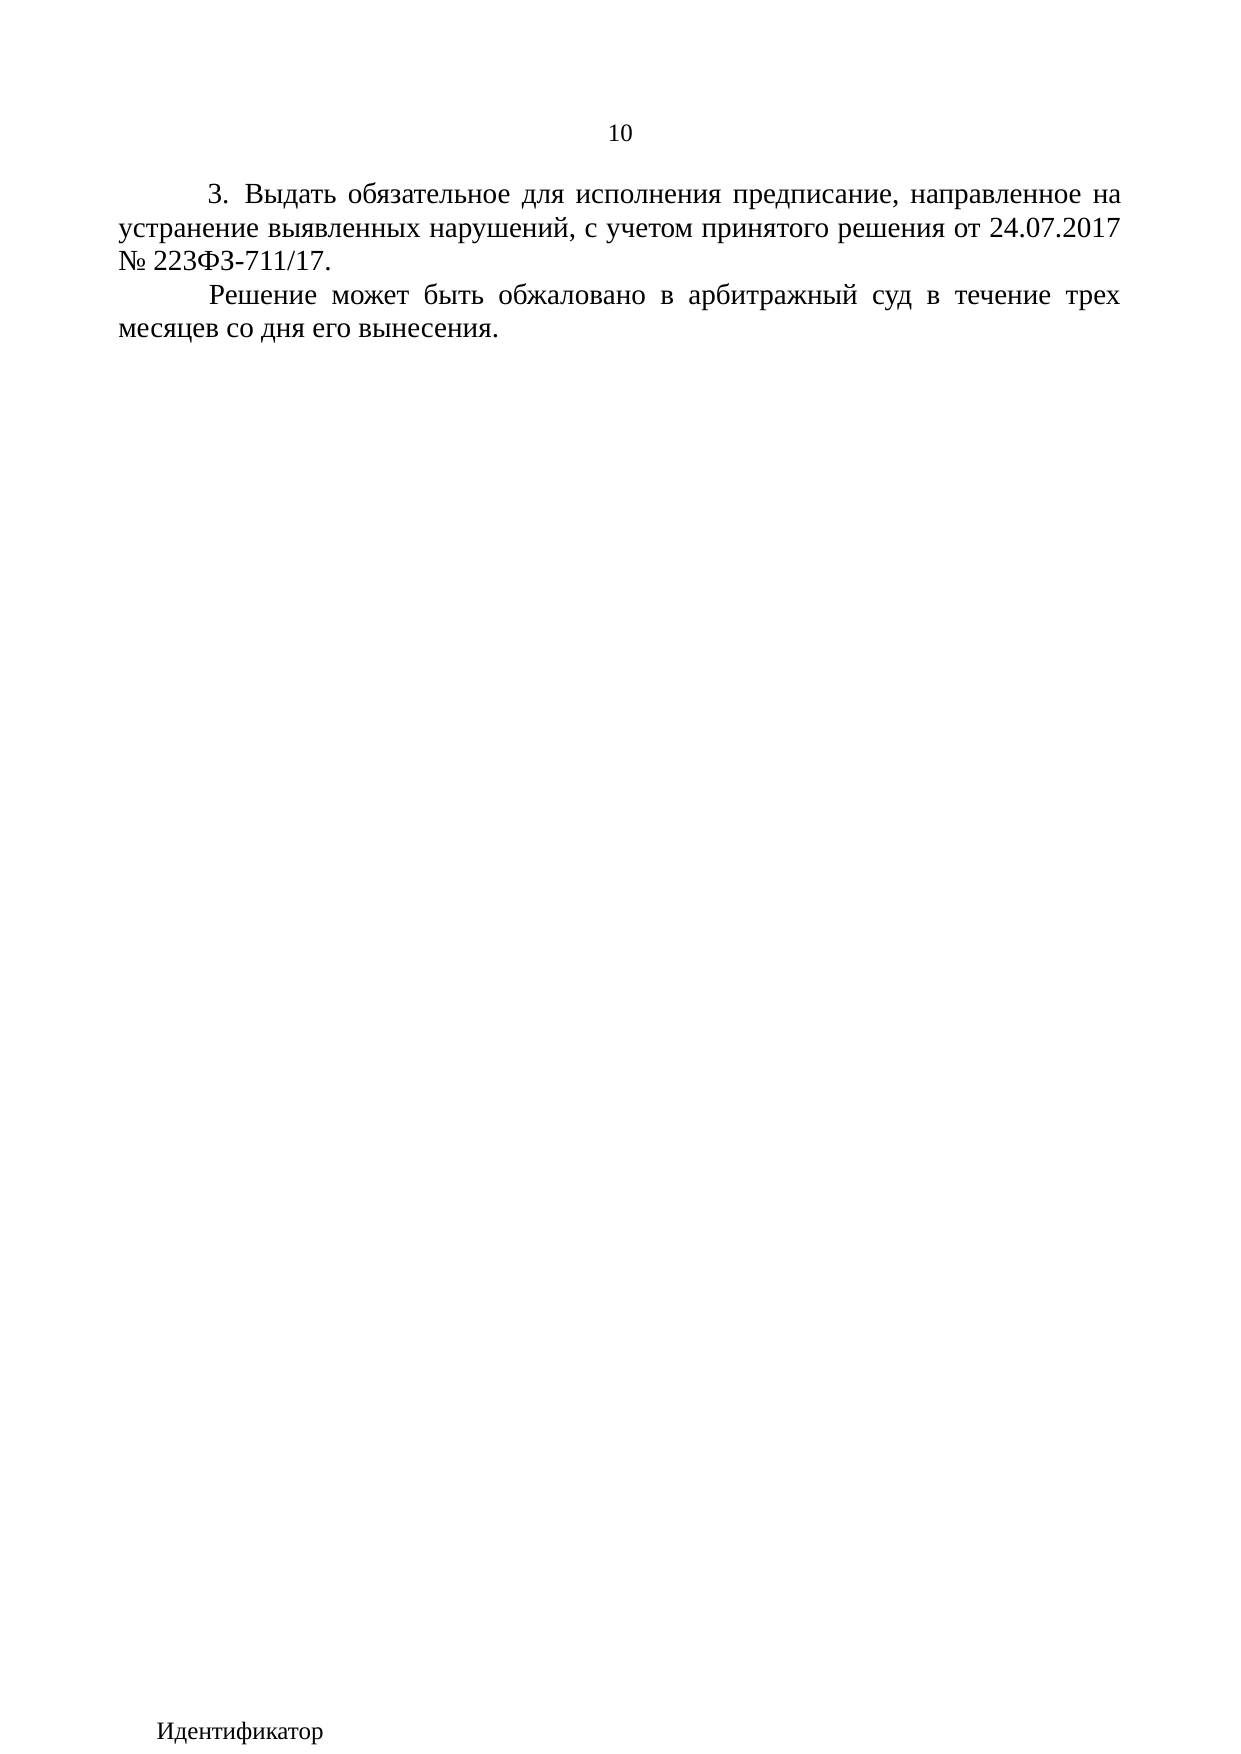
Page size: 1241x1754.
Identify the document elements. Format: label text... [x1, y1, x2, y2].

list Выдать обязательное для исполнения предписание, направленное на устранение выявленных нарушений, с учетом принятого решения от 24.07.2017 № 223ФЗ-711/17. [118, 176, 1122, 277]
text Решение может быть обжаловано в арбитражный суд в течение трех месяцев со дня его вынесения. [118, 277, 1122, 344]
